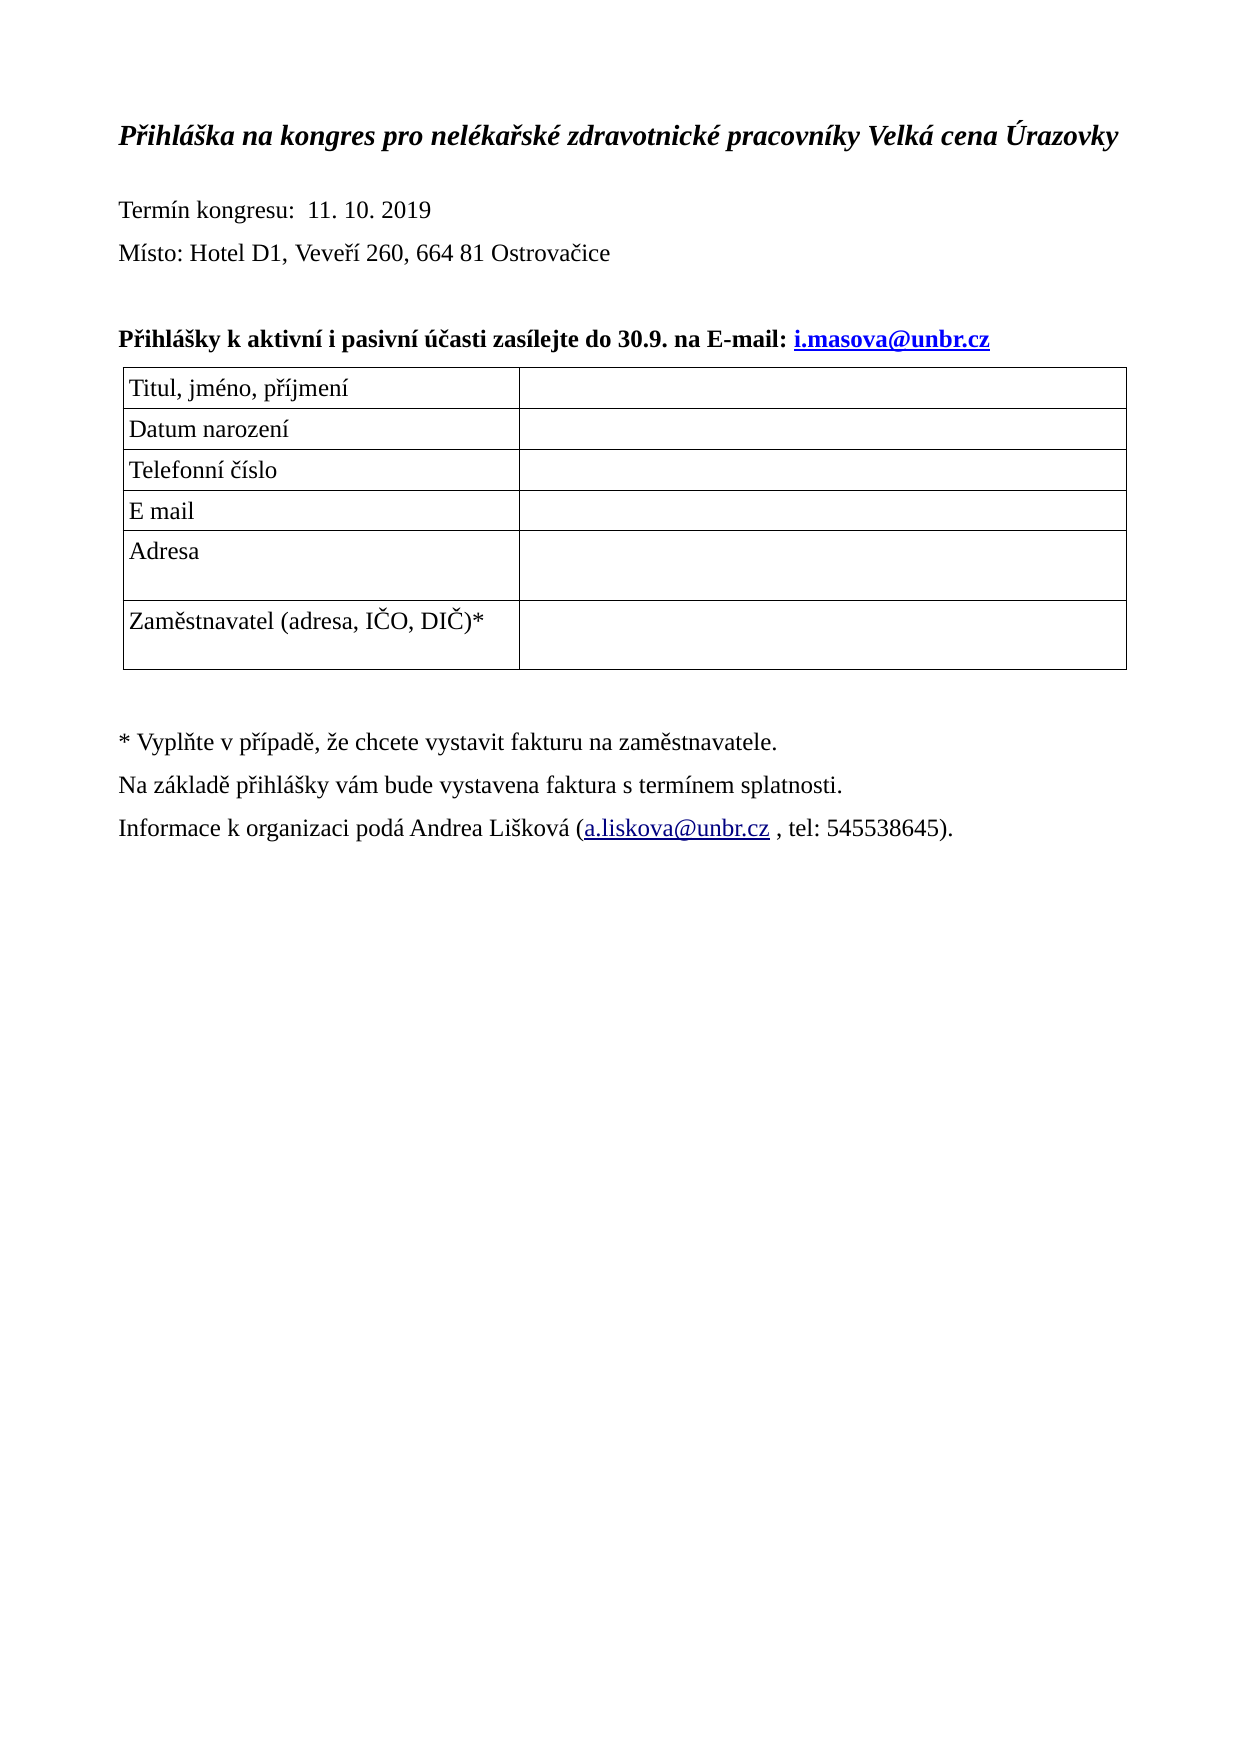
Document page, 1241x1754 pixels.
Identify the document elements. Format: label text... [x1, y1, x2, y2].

table_cell [520, 601, 1126, 669]
table_cell E mail [124, 491, 519, 530]
table_cell Datum narození [124, 409, 519, 449]
text * Vyplňte v případě, že chcete vystavit fakturu na zaměstnavatele. [118, 727, 1122, 756]
text Termín kongresu: 11. 10. 2019 [118, 152, 1122, 223]
text Přihlášky k aktivní i pasivní účasti zasílejte do 30.9. na E-mail: i.masova@unbr.cz [118, 324, 1122, 353]
table_cell [520, 409, 1126, 449]
table_cell [520, 531, 1126, 600]
text Přihláška na kongres pro nelékařské zdravotnické pracovníky Velká cena Úrazovky [118, 118, 1122, 152]
text Místo: Hotel D1, Veveří 260, 664 81 Ostrovačice [118, 238, 1122, 310]
table_cell Telefonní číslo [124, 450, 519, 489]
text Na základě přihlášky vám bude vystavena faktura s termínem splatnosti. [118, 770, 1122, 799]
text Informace k organizaci podá Andrea Lišková (a.liskova@unbr.cz , tel: 545538645). [118, 813, 1122, 842]
table_cell [520, 491, 1126, 530]
table_cell Zaměstnavatel (adresa, IČO, DIČ)* [124, 601, 519, 669]
table_cell Adresa [124, 531, 519, 600]
table_cell [520, 450, 1126, 489]
table_header [520, 368, 1126, 408]
table_header Titul, jméno, příjmení [124, 368, 519, 408]
